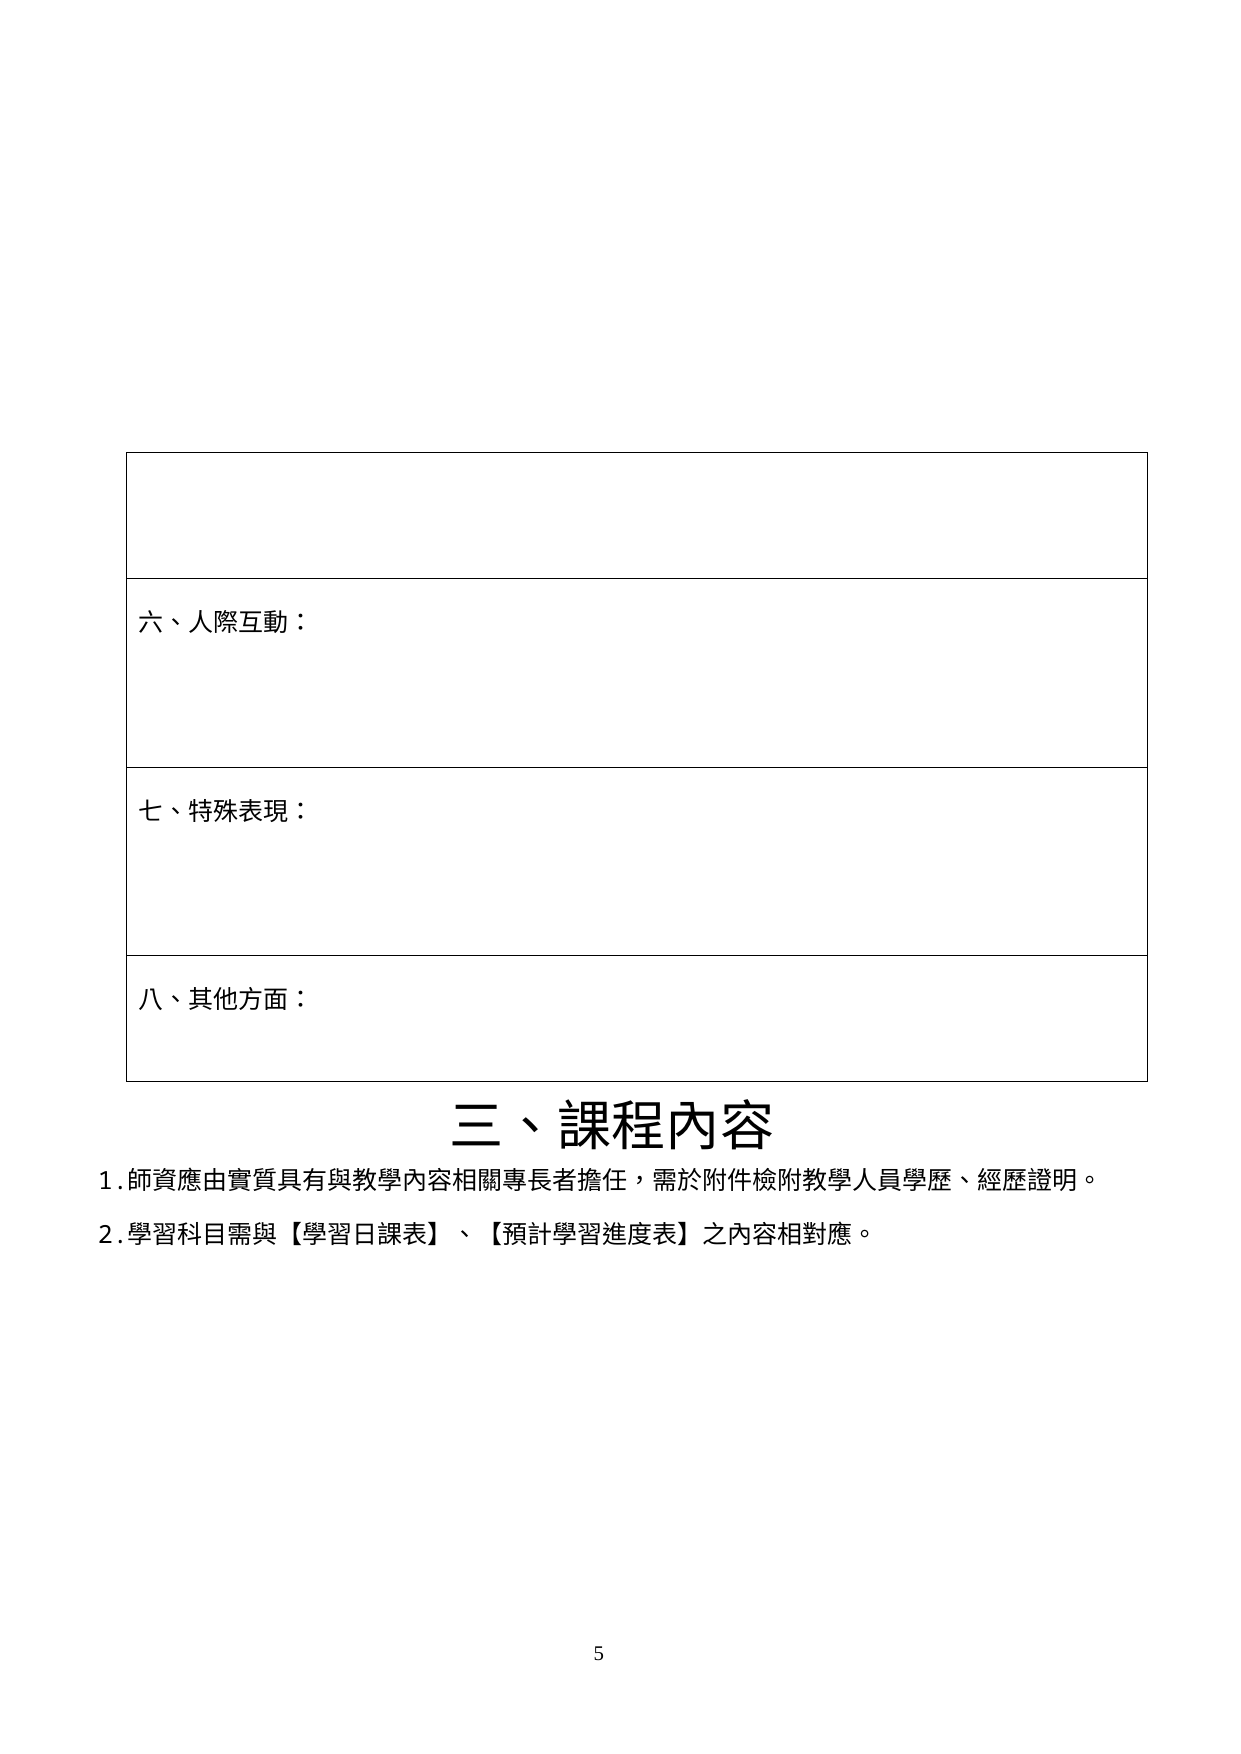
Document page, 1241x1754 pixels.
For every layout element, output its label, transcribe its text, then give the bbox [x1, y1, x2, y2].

text 三、課程內容 [98, 1082, 1125, 1161]
table_cell [127, 453, 1147, 578]
table_cell 六、人際互動： [127, 579, 1147, 767]
text 2.學習科目需與【學習日課表】、【預計學習進度表】之內容相對應。 [98, 1215, 1125, 1251]
table_cell 八、其他方面： [127, 956, 1147, 1081]
text 1.師資應由實質具有與教學內容相關專長者擔任，需於附件檢附教學人員學歷、經歷證明。 [98, 1161, 1125, 1197]
table_cell 七、特殊表現： [127, 768, 1147, 955]
